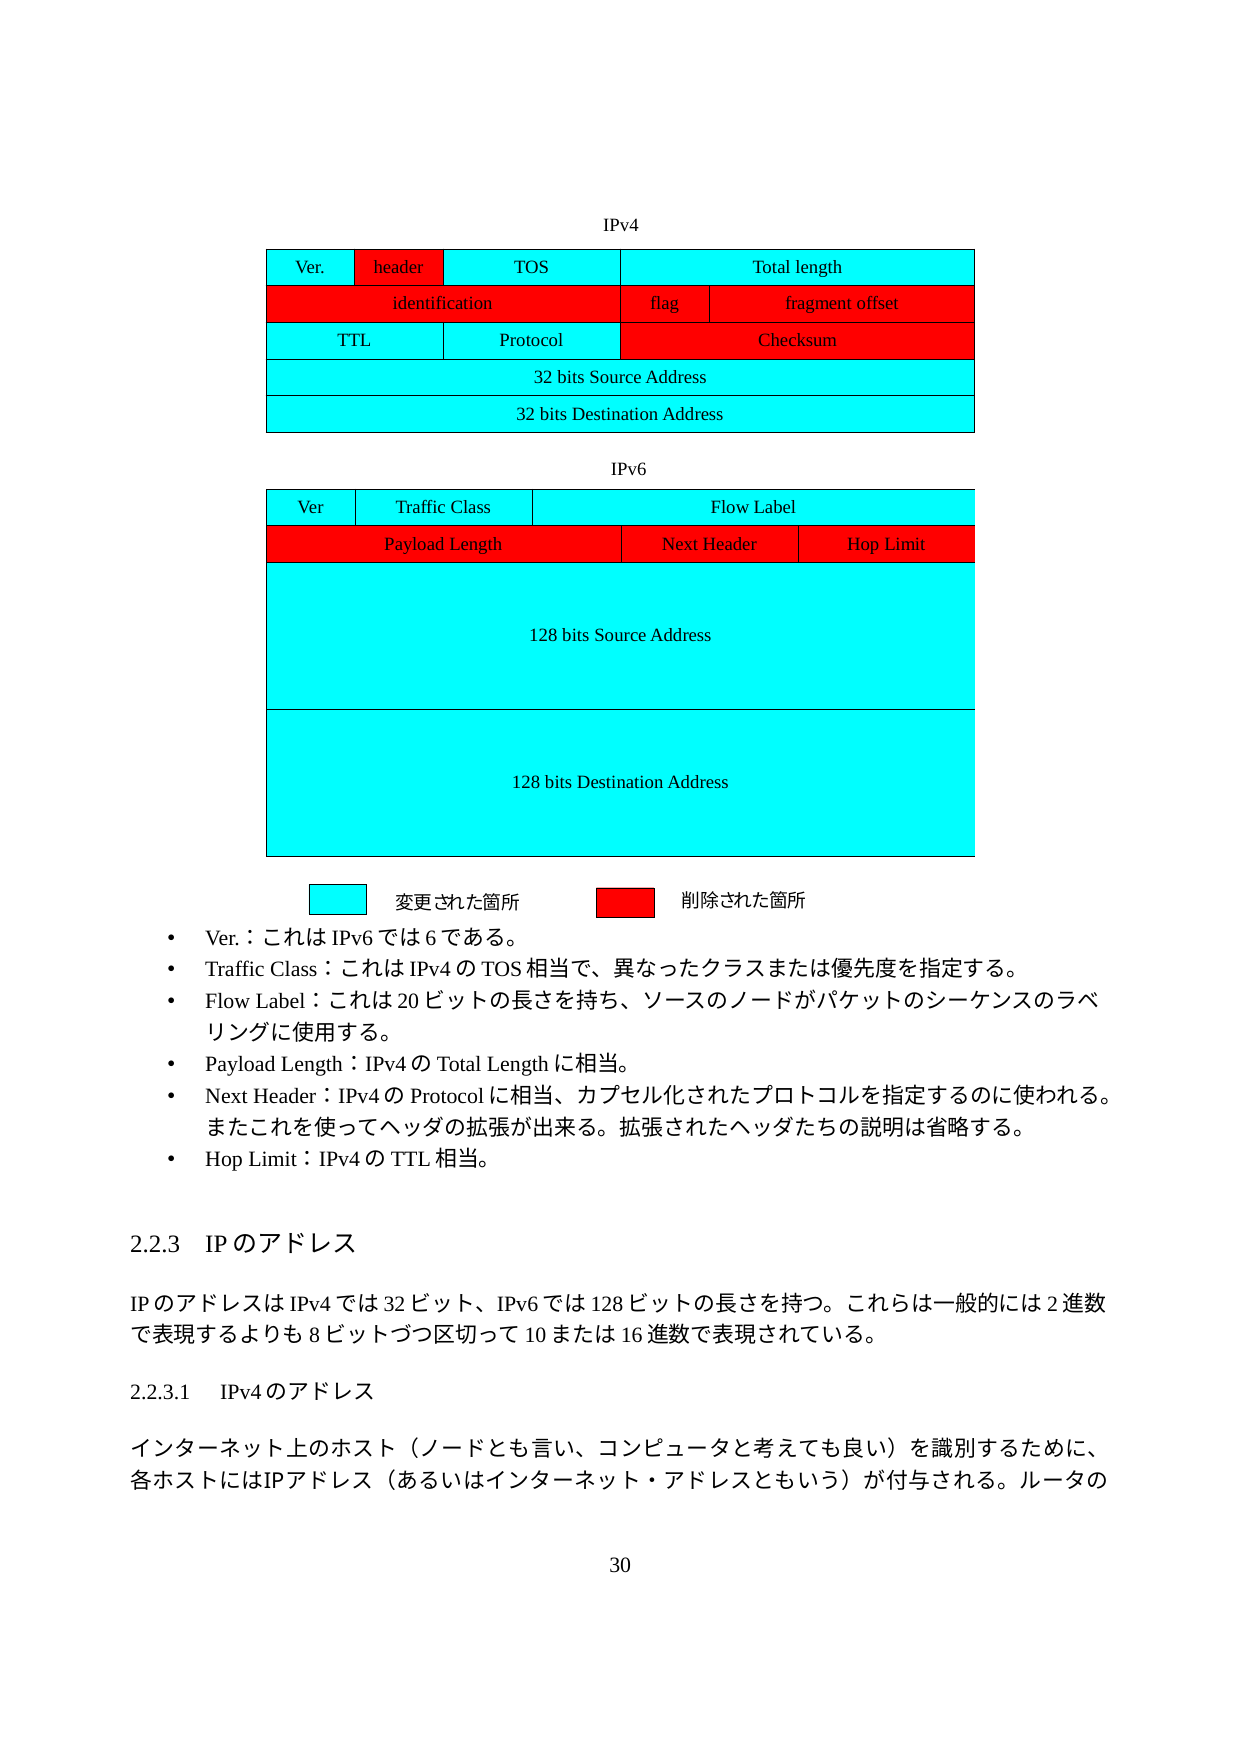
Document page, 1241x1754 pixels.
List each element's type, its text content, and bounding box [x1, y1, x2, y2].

list Flow Label：これは20ビットの長さを持ち、ソースのノードがパケットのシーケンスのラベリングに使用する。 [167, 983, 1110, 1046]
list Ver.：これはIPv6では6である。 [167, 207, 1110, 951]
list Traffic Class：これはIPv4のTOS相当で、異なったクラスまたは優先度を指定する。 [167, 951, 1110, 983]
list Next Header：IPv4のProtocolに相当、カプセル化されたプロトコルを指定するのに使われる。またこれを使ってヘッダの拡張が出来る。拡張されたヘッダたちの説明は省略する。 [167, 1078, 1110, 1141]
text IPのアドレスはIPv4では32ビット、IPv6では128ビットの長さを持つ。これらは一般的には2進数で表現するよりも8ビットづつ区切って10または16進数で表現されている。 [130, 1286, 1110, 1349]
list Hop Limit：IPv4のTTL相当。 [167, 1141, 1110, 1173]
subtitle IPv4のアドレス [130, 1374, 1110, 1406]
list Payload Length：IPv4のTotal Lengthに相当。 [167, 1046, 1110, 1078]
text インターネット上のホスト（ノードとも言い、コンピュータと考えても良い）を識別するために、各ホストにはIPアドレス（あるいはインターネット・アドレスともいう）が付与される。ルータのようにそのホストが複数のネットワークと接続している場合は、そのホストはマルチ・ホーム(multi-homed)だといい、各ネットワーク・インターフェイスごとにひとつのIPアドレスが付される。 [130, 1431, 1110, 1495]
subtitle IPのアドレス [130, 1223, 1110, 1259]
